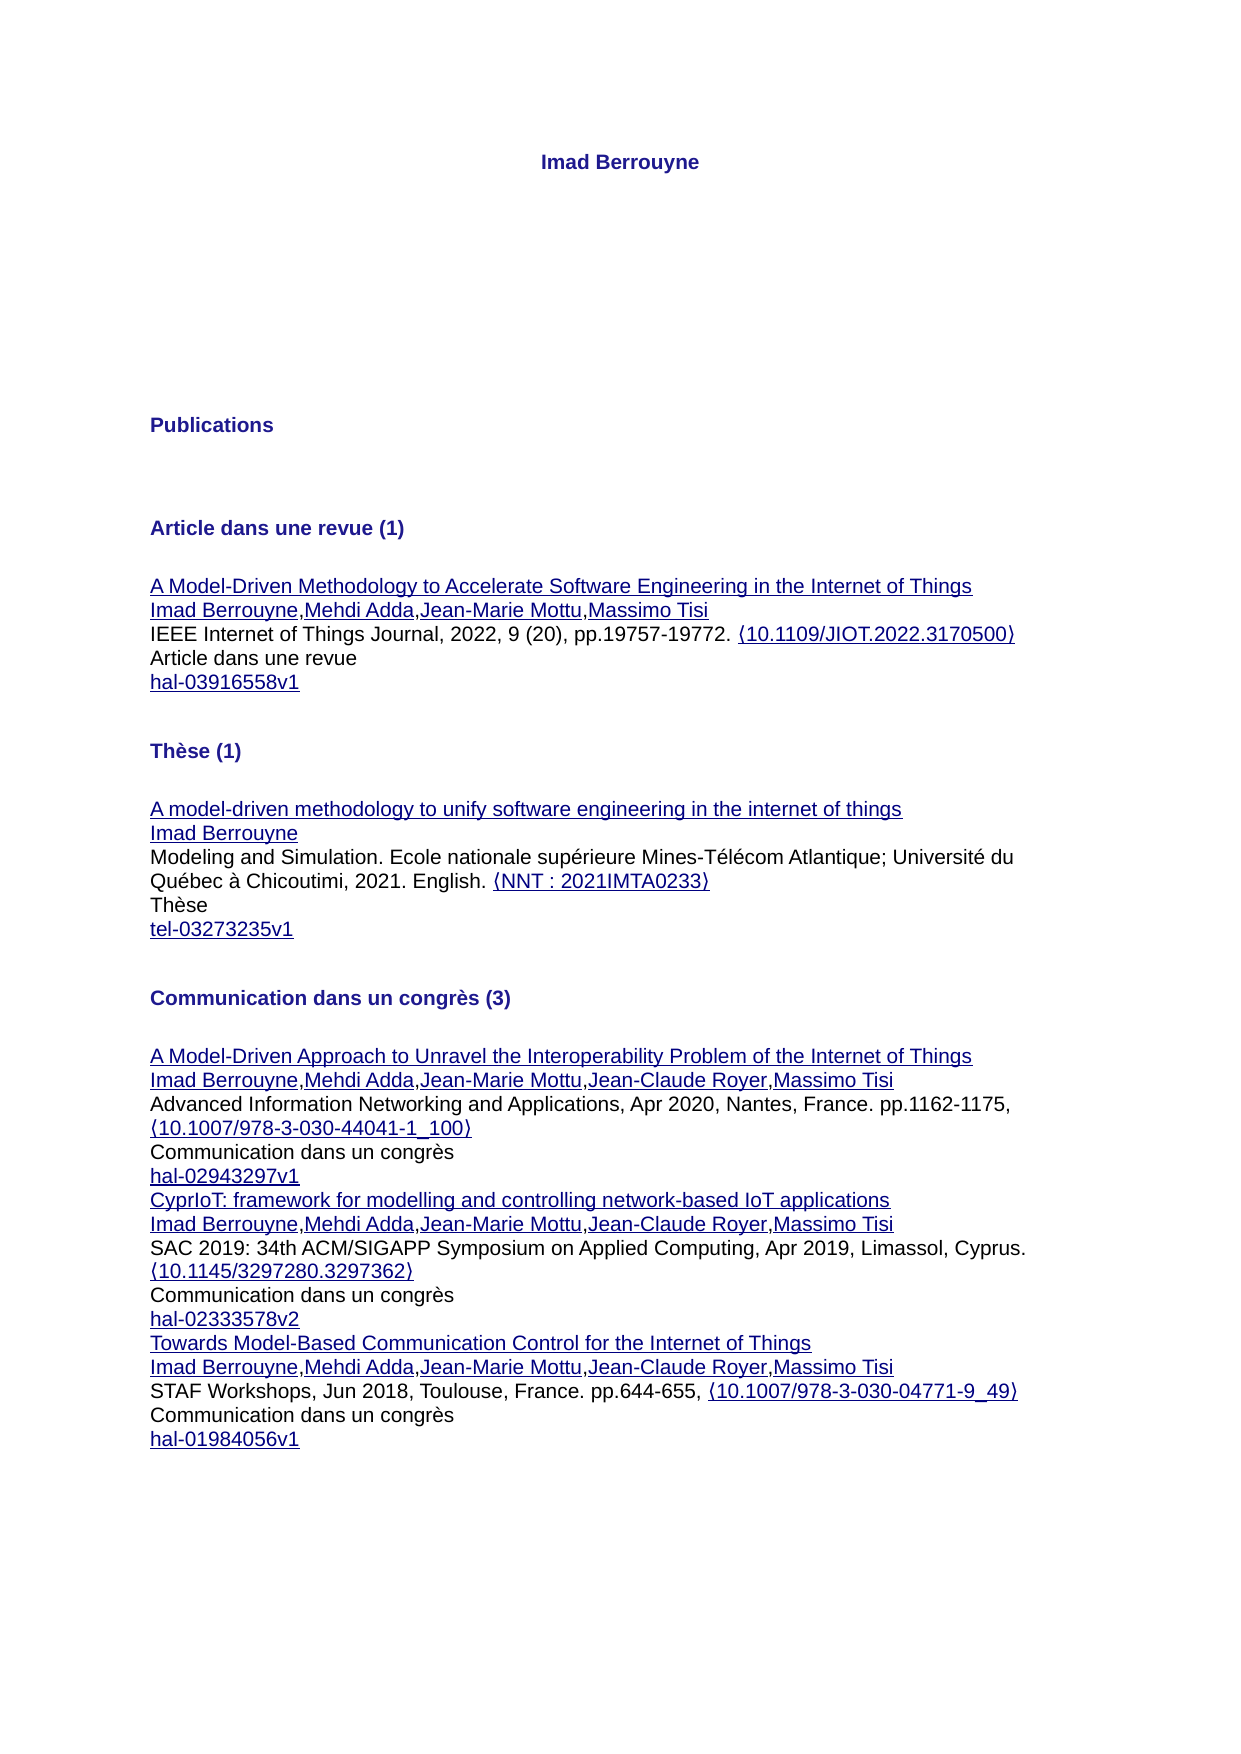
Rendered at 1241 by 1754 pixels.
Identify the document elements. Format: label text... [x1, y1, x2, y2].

subtitle Thèse (1) [150, 738, 1090, 762]
subtitle Imad Berrouyne [150, 150, 1090, 174]
table_header A Model-Driven Approach to Unravel the Interoperability Problem of the Internet of Things Imad Berrouyne,Mehdi Adda,Jean-Marie Mottu,Jean-Claude Royer,Massimo Tisi Advanced Information Networking and Applications, Apr 2020, Nantes, France. pp.1162-1175, ⟨10.1007/978-3-030-44041-1_100⟩ Communication dans un congrès hal-02943297v1 [150, 1044, 1090, 1187]
table_header A Model-Driven Methodology to Accelerate Software Engineering in the Internet of Things Imad Berrouyne,Mehdi Adda,Jean-Marie Mottu,Massimo Tisi IEEE Internet of Things Journal, 2022, 9 (20), pp.19757-19772. ⟨10.1109/JIOT.2022.3170500⟩ Article dans une revue hal-03916558v1 [150, 574, 1090, 694]
table_cell Towards Model-Based Communication Control for the Internet of Things Imad Berrouyne,Mehdi Adda,Jean-Marie Mottu,Jean-Claude Royer,Massimo Tisi STAF Workshops, Jun 2018, Toulouse, France. pp.644-655, ⟨10.1007/978-3-030-04771-9_49⟩ Communication dans un congrès hal-01984056v1 [150, 1331, 1090, 1451]
subtitle Publications [150, 412, 1090, 436]
table_header A model-driven methodology to unify software engineering in the internet of things Imad Berrouyne Modeling and Simulation. Ecole nationale supérieure Mines-Télécom Atlantique; Université du Québec à Chicoutimi, 2021. English. ⟨NNT : 2021IMTA0233⟩ Thèse tel-03273235v1 [150, 797, 1090, 941]
subtitle Communication dans un congrès (3) [150, 985, 1090, 1009]
table_cell CyprIoT: framework for modelling and controlling network-based IoT applications Imad Berrouyne,Mehdi Adda,Jean-Marie Mottu,Jean-Claude Royer,Massimo Tisi SAC 2019: 34th ACM/SIGAPP Symposium on Applied Computing, Apr 2019, Limassol, Cyprus. ⟨10.1145/3297280.3297362⟩ Communication dans un congrès hal-02333578v2 [150, 1188, 1090, 1331]
subtitle Article dans une revue (1) [150, 516, 1090, 539]
